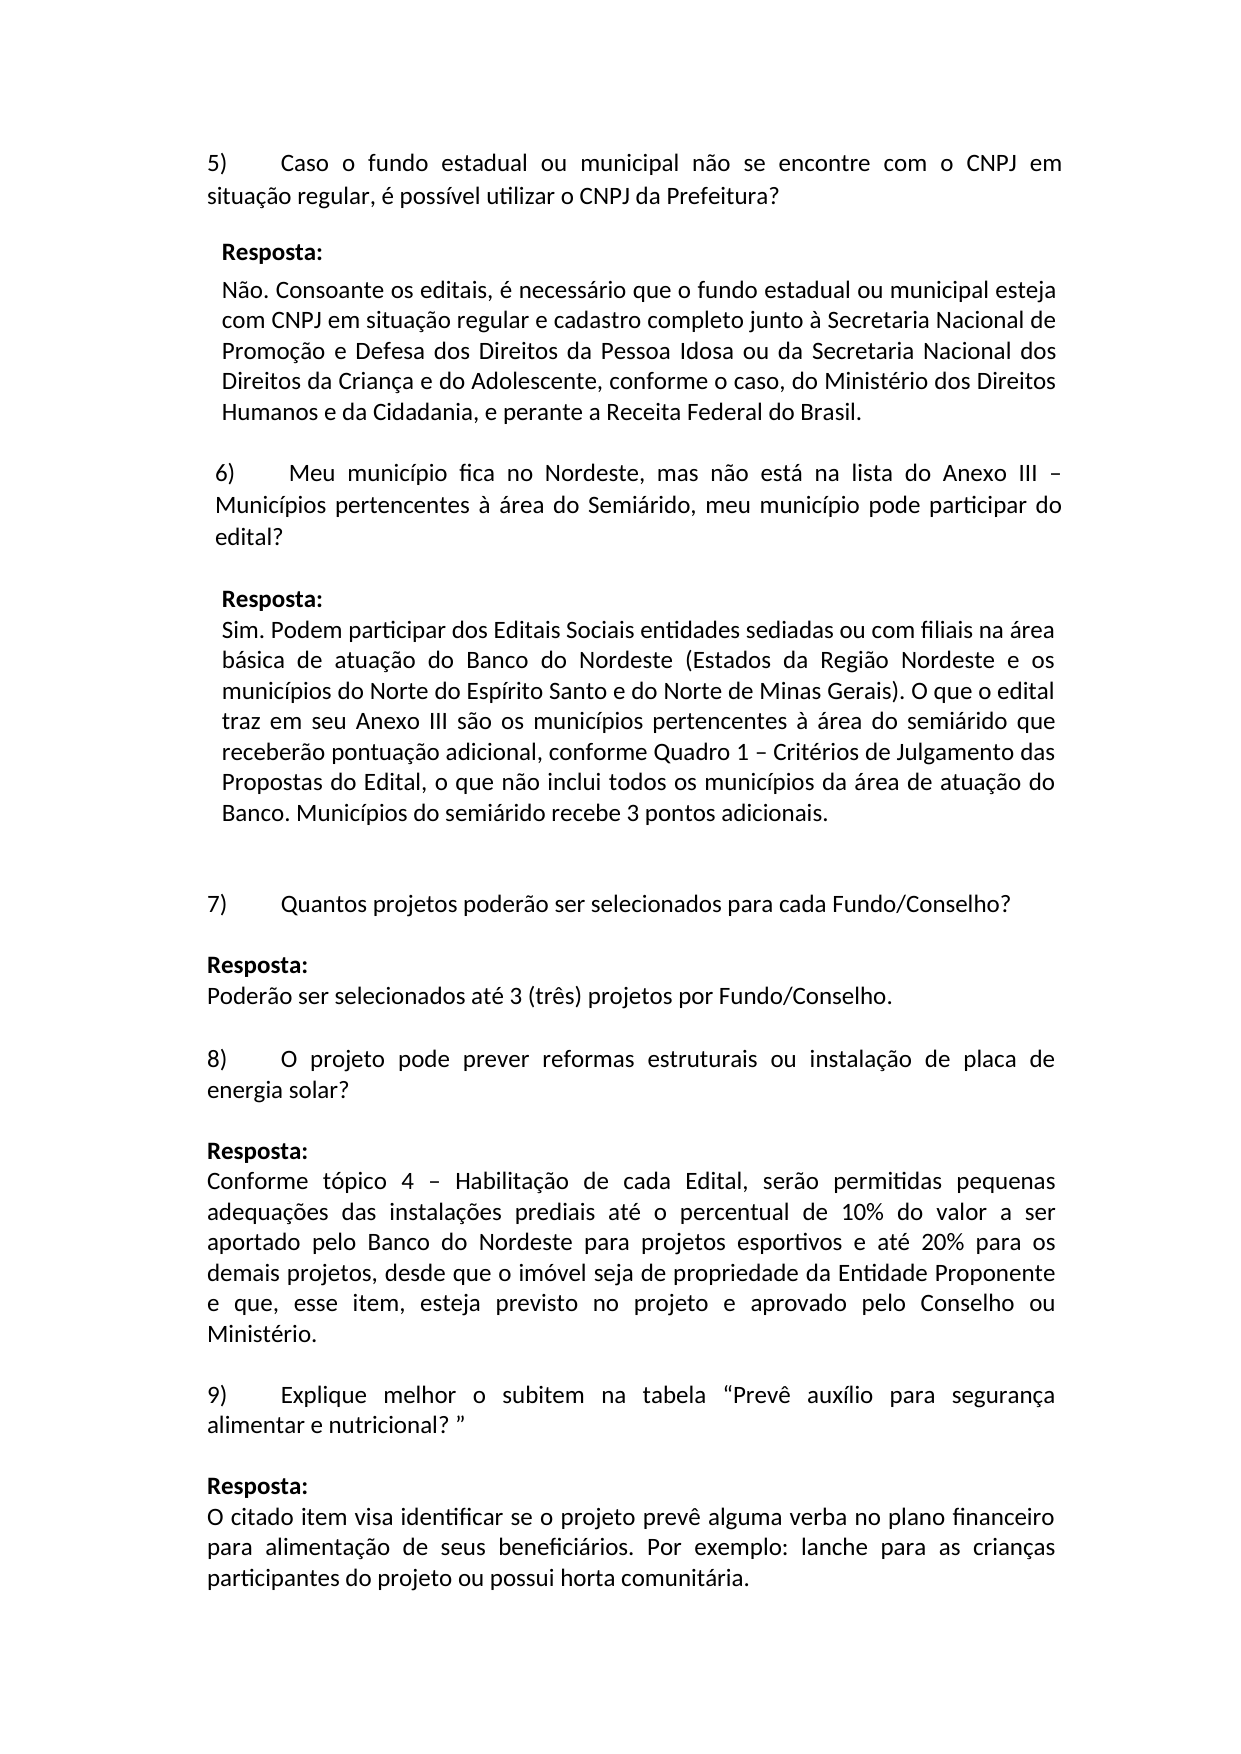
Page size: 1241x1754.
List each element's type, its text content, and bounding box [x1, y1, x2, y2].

list Resposta: [222, 583, 1057, 614]
list Sim. Podem participar dos Editais Sociais entidades sediadas ou com filiais na área básica de atuação do Banco do Nordeste (Estados da Região Nordeste e os municípios do Norte do Espírito Santo e do Norte de Minas Gerais). O que o edital traz em seu Anexo III são os municípios pertencentes à área do semiárido que receberão pontuação adicional, conforme Quadro 1 – Critérios de Julgamento das Propostas do Edital, o que não inclui todos os municípios da área de atuação do Banco. Municípios do semiárido recebe 3 pontos adicionais. [222, 614, 1057, 827]
list Resposta: [207, 949, 1057, 980]
list O projeto pode prever reformas estruturais ou instalação de placa de energia solar? [207, 1043, 1057, 1104]
list Poderão ser selecionados até 3 (três) projetos por Fundo/Conselho. [207, 980, 1057, 1011]
list Meu município fica no Nordeste, mas não está na lista do Anexo III – Municípios pertencentes à área do Semiárido, meu município pode participar do edital? [215, 457, 1063, 551]
text Resposta: [207, 1471, 1057, 1501]
text Conforme tópico 4 – Habilitação de cada Edital, serão permitidas pequenas adequações das instalações prediais até o percentual de 10% do valor a ser aportado pelo Banco do Nordeste para projetos esportivos e até 20% para os demais projetos, desde que o imóvel seja de propriedade da Entidade Proponente e que, esse item, esteja previsto no projeto e aprovado pelo Conselho ou Ministério. [207, 1165, 1057, 1348]
list Caso o fundo estadual ou municipal não se encontre com o CNPJ em situação regular, é possível utilizar o CNPJ da Prefeitura? [207, 148, 1063, 211]
text Resposta: [222, 236, 1057, 267]
text O citado item visa identificar se o projeto prevê alguma verba no plano financeiro para alimentação de seus beneficiários. Por exemplo: lanche para as crianças participantes do projeto ou possui horta comunitária. [207, 1501, 1057, 1593]
text Não. Consoante os editais, é necessário que o fundo estadual ou municipal esteja com CNPJ em situação regular e cadastro completo junto à Secretaria Nacional de Promoção e Defesa dos Direitos da Pessoa Idosa ou da Secretaria Nacional dos Direitos da Criança e do Adolescente, conforme o caso, do Ministério dos Direitos Humanos e da Cidadania, e perante a Receita Federal do Brasil. [222, 274, 1057, 426]
list Explique melhor o subitem na tabela “Prevê auxílio para segurança alimentar e nutricional? ” [207, 1379, 1057, 1440]
text Resposta: [207, 1135, 1057, 1165]
list Quantos projetos poderão ser selecionados para cada Fundo/Conselho? [207, 888, 1057, 919]
